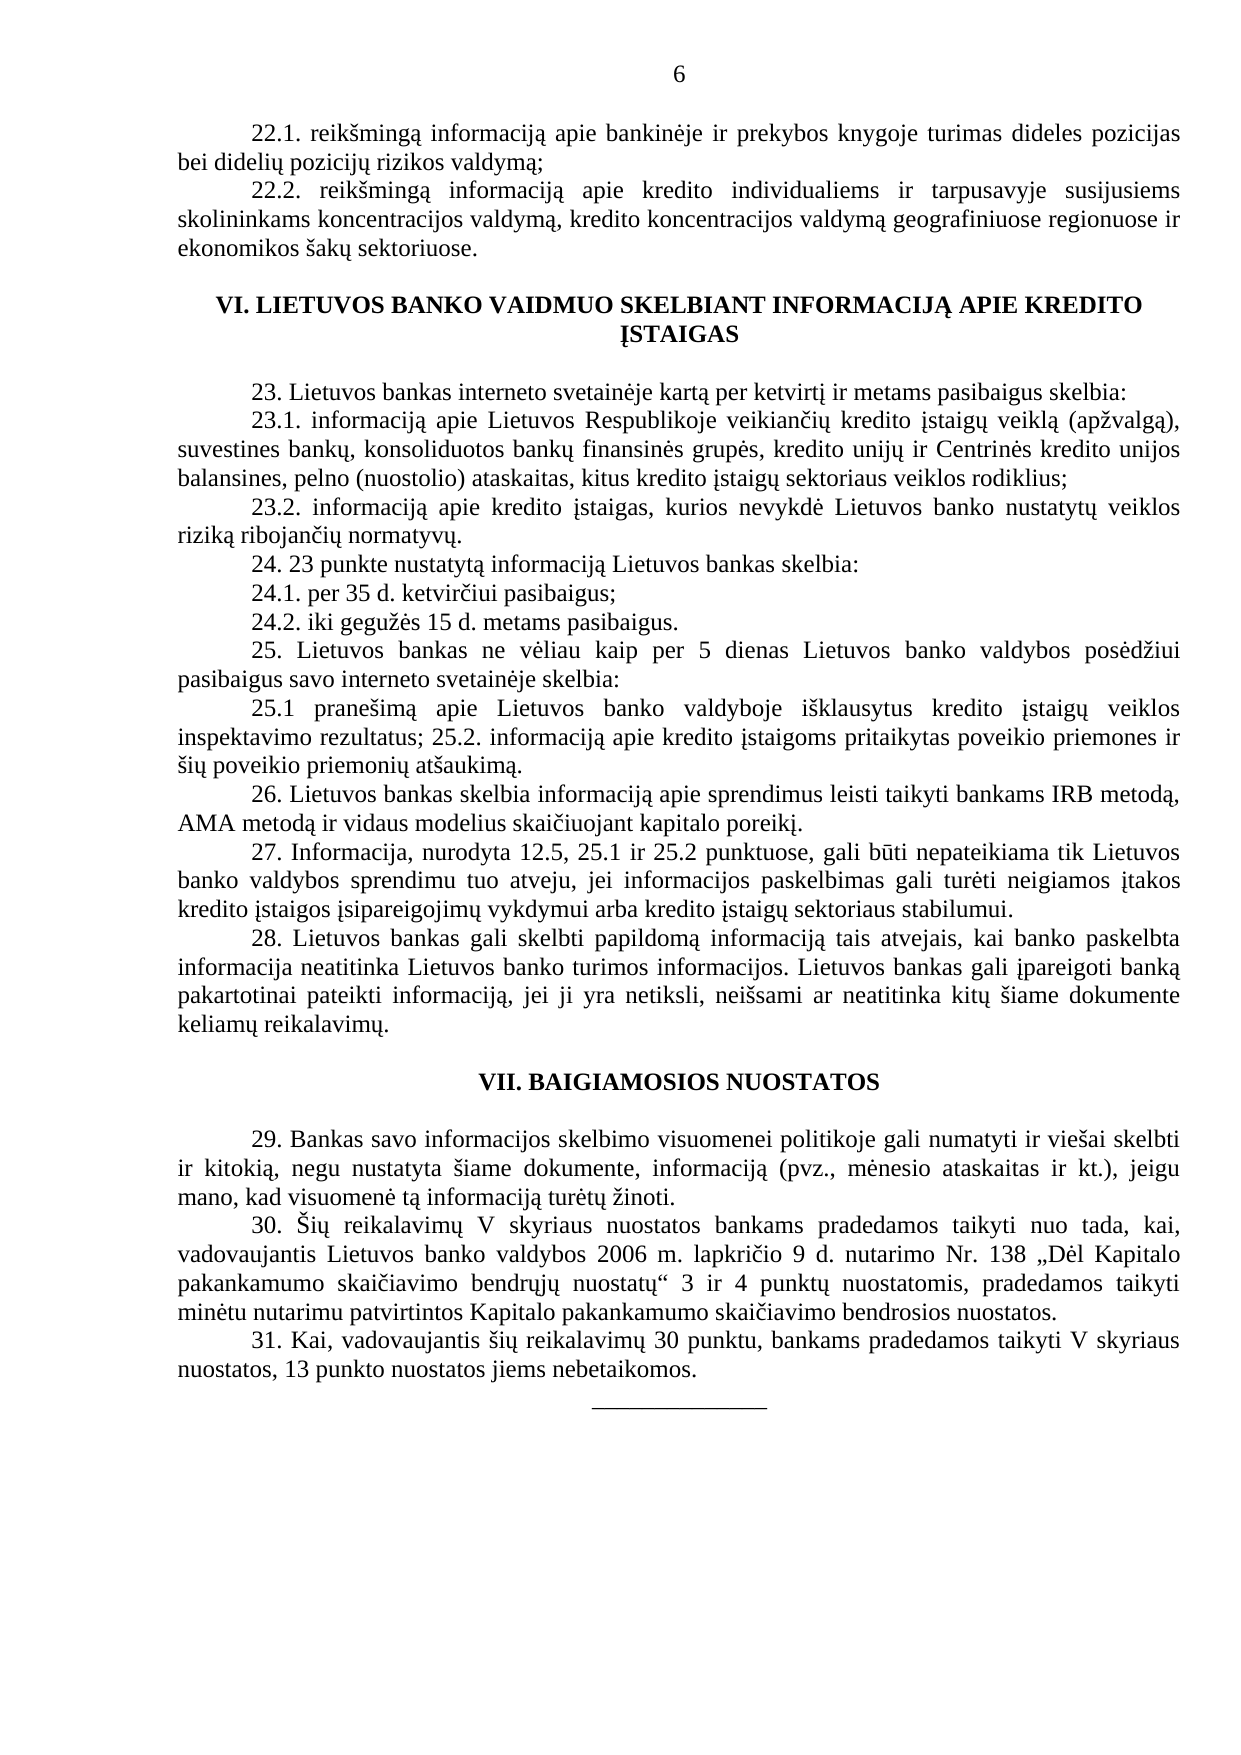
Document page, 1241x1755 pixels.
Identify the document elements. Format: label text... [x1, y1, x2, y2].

text 26. Lietuvos bankas skelbia informaciją apie sprendimus leisti taikyti bankams IRB metodą, AMA metodą ir vidaus modelius skaičiuojant kapitalo poreikį. [177, 779, 1181, 837]
text 25. Lietuvos bankas ne vėliau kaip per 5 dienas Lietuvos banko valdybos posėdžiui pasibaigus savo interneto svetainėje skelbia: [177, 636, 1181, 693]
text 30. Šių reikalavimų V skyriaus nuostatos bankams pradedamos taikyti nuo tada, kai, vadovaujantis Lietuvos banko valdybos 2006 m. lapkričio 9 d. nutarimo Nr. 138 „Dėl Kapitalo pakankamumo skaičiavimo bendrųjų nuostatų“ 3 ir 4 punktų nuostatomis, pradedamos taikyti minėtu nutarimu patvirtintos Kapitalo pakankamumo skaičiavimo bendrosios nuostatos. [177, 1211, 1181, 1326]
text 27. Informacija, nurodyta 12.5, 25.1 ir 25.2 punktuose, gali būti nepateikiama tik Lietuvos banko valdybos sprendimu tuo atveju, jei informacijos paskelbimas gali turėti neigiamos įtakos kredito įstaigos įsipareigojimų vykdymui arba kredito įstaigų sektoriaus stabilumui. [177, 837, 1181, 923]
text ______________ [177, 1383, 1181, 1412]
text 25.1 pranešimą apie Lietuvos banko valdyboje išklausytus kredito įstaigų veiklos inspektavimo rezultatus; 25.2. informaciją apie kredito įstaigoms pritaikytas poveikio priemones ir šių poveikio priemonių atšaukimą. [177, 693, 1181, 779]
text 29. Bankas savo informacijos skelbimo visuomenei politikoje gali numatyti ir viešai skelbti ir kitokią, negu nustatyta šiame dokumente, informaciją (pvz., mėnesio ataskaitas ir kt.), jeigu mano, kad visuomenė tą informaciją turėtų žinoti. [177, 1124, 1181, 1211]
text 23.2. informaciją apie kredito įstaigas, kurios nevykdė Lietuvos banko nustatytų veiklos riziką ribojančių normatyvų. [177, 492, 1181, 549]
text 24.1. per 35 d. ketvirčiui pasibaigus; [177, 578, 1181, 607]
text 23.1. informaciją apie Lietuvos Respublikoje veikiančių kredito įstaigų veiklą (apžvalgą), suvestines bankų, konsoliduotos bankų finansinės grupės, kredito unijų ir Centrinės kredito unijos balansines, pelno (nuostolio) ataskaitas, kitus kredito įstaigų sektoriaus veiklos rodiklius; [177, 406, 1181, 492]
text 24. 23 punkte nustatytą informaciją Lietuvos bankas skelbia: [177, 549, 1181, 578]
text VI. LIETUVOS BANKO VAIDMUO SKELBIANT INFORMACIJĄ APIE KREDITO ĮSTAIGAS [177, 291, 1181, 348]
text 22.2. reikšmingą informaciją apie kredito individualiems ir tarpusavyje susijusiems skolininkams koncentracijos valdymą, kredito koncentracijos valdymą geografiniuose regionuose ir ekonomikos šakų sektoriuose. [177, 176, 1181, 262]
text 28. Lietuvos bankas gali skelbti papildomą informaciją tais atvejais, kai banko paskelbta informacija neatitinka Lietuvos banko turimos informacijos. Lietuvos bankas gali įpareigoti banką pakartotinai pateikti informaciją, jei ji yra netiksli, neišsami ar neatitinka kitų šiame dokumente keliamų reikalavimų. [177, 923, 1181, 1038]
text VII. BAIGIAMOSIOS NUOSTATOS [177, 1067, 1181, 1096]
text 23. Lietuvos bankas interneto svetainėje kartą per ketvirtį ir metams pasibaigus skelbia: [177, 377, 1181, 406]
text 24.2. iki gegužės 15 d. metams pasibaigus. [177, 607, 1181, 636]
text 22.1. reikšmingą informaciją apie bankinėje ir prekybos knygoje turimas dideles pozicijas bei didelių pozicijų rizikos valdymą; [177, 118, 1181, 176]
text 31. Kai, vadovaujantis šių reikalavimų 30 punktu, bankams pradedamos taikyti V skyriaus nuostatos, 13 punkto nuostatos jiems nebetaikomos. [177, 1326, 1181, 1383]
